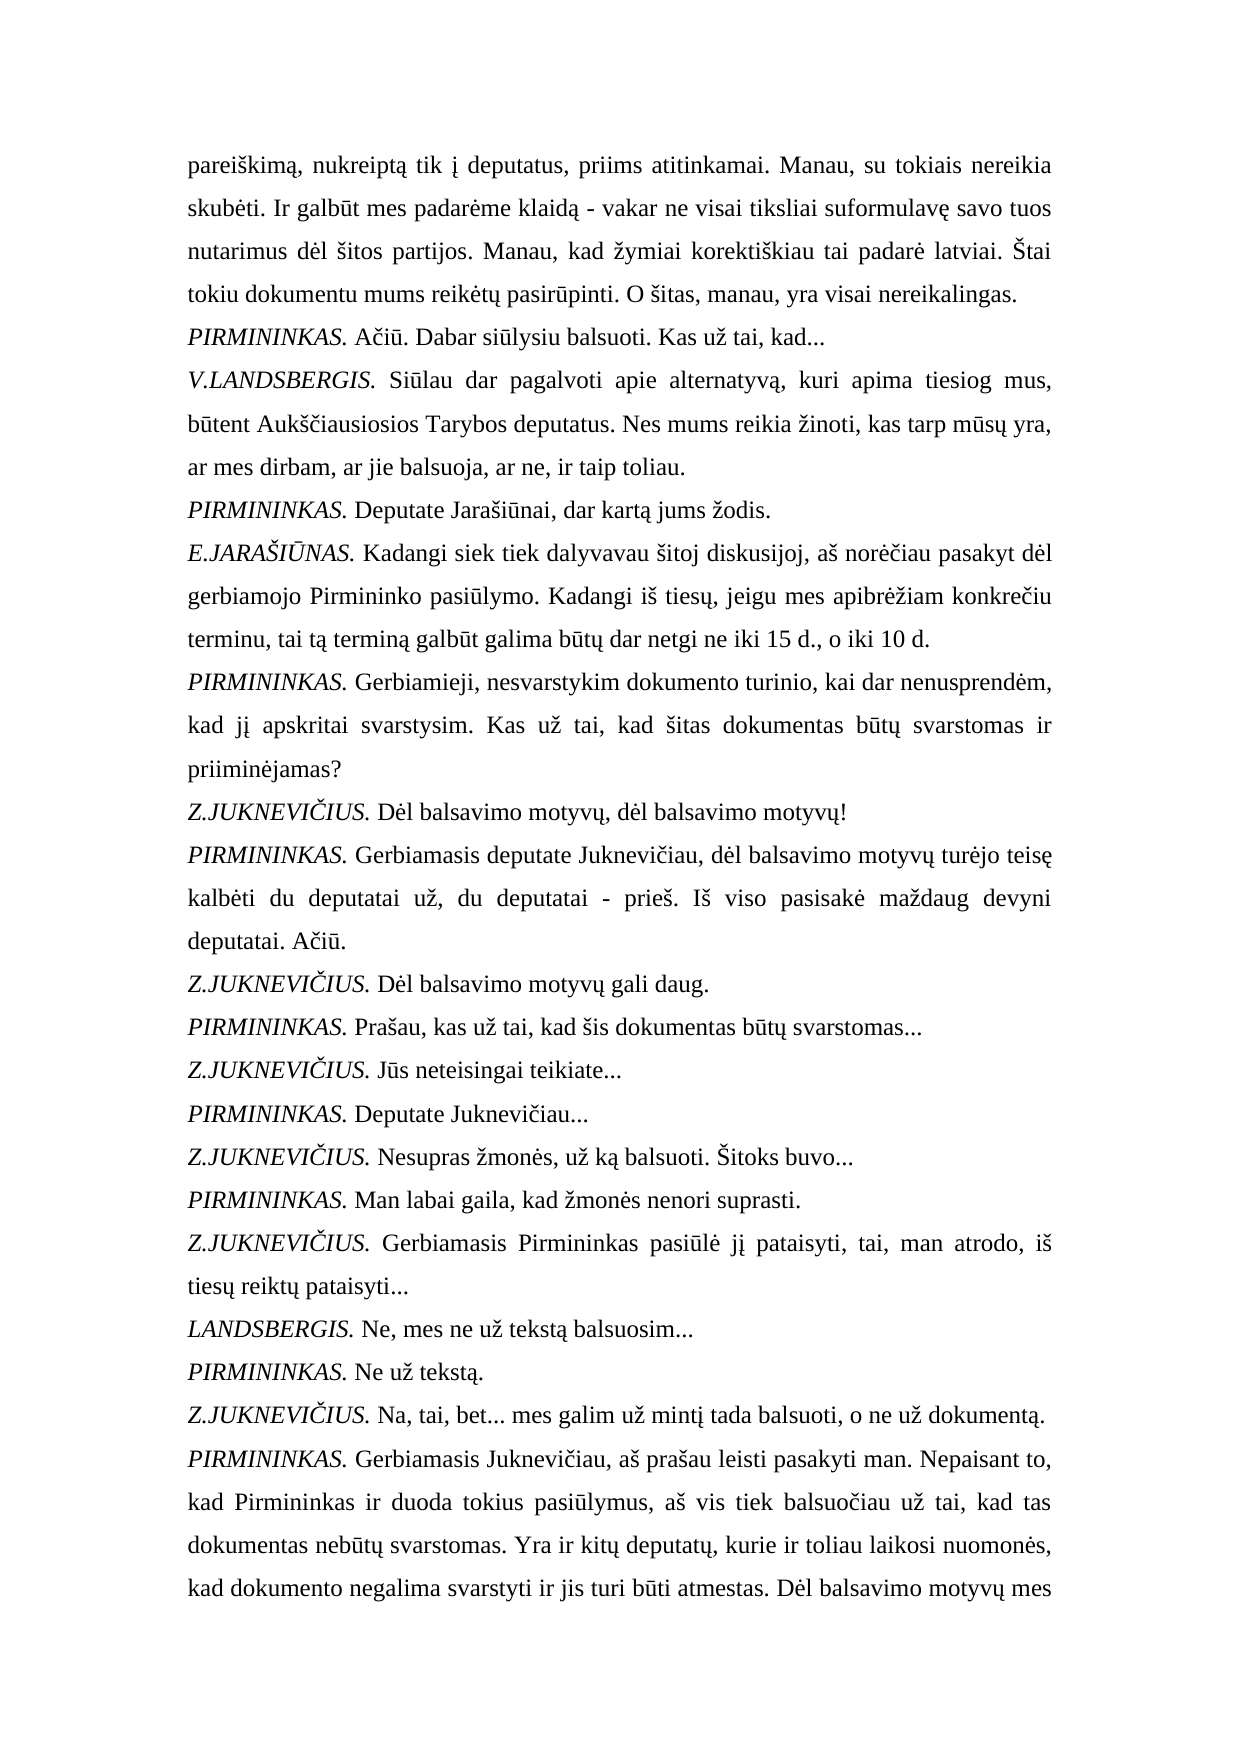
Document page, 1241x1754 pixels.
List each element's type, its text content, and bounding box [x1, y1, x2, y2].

text PIRMININKAS. Deputate Jarašiūnai, dar kartą jums žodis. [187, 495, 1053, 524]
text PIRMININKAS. Gerbiamasis deputate Juknevičiau, dėl balsavimo motyvų turėjo teisę kalbėti du deputatai už, du deputatai - prieš. Iš viso pasisakė maždaug devyni deputatai. Ačiū. [187, 840, 1053, 955]
text Z.JUKNEVIČIUS. Na, tai, bet... mes galim už mintį tada balsuoti, o ne už dokumentą. [187, 1401, 1053, 1429]
text PIRMININKAS. Gerbiamasis Juknevičiau, aš prašau leisti pasakyti man. Nepaisant to, kad Pirmininkas ir duoda tokius pasiūlymus, aš vis tiek balsuočiau už tai, kad tas dokumentas nebūtų svarstomas. Yra ir kitų deputatų, kurie ir toliau laikosi nuomonės, kad dokumento negalima svarstyti ir jis turi būti atmestas. Dėl balsavimo motyvų mes [187, 1444, 1053, 1602]
text V.LANDSBERGIS. Siūlau dar pagalvoti apie alternatyvą, kuri apima tiesiog mus, būtent Aukščiausiosios Tarybos deputatus. Nes mums reikia žinoti, kas tarp mūsų yra, ar mes dirbam, ar jie balsuoja, ar ne, ir taip toliau. [187, 366, 1053, 481]
text PIRMININKAS. Gerbiamieji, nesvarstykim dokumento turinio, kai dar nenusprendėm, kad jį apskritai svarstysim. Kas už tai, kad šitas dokumentas būtų svarstomas ir priiminėjamas? [187, 667, 1053, 782]
text PIRMININKAS. Man labai gaila, kad žmonės nenori suprasti. [187, 1185, 1053, 1214]
text LANDSBERGIS. Ne, mes ne už tekstą balsuosim... [187, 1314, 1053, 1343]
text PIRMININKAS. Deputate Juknevičiau... [187, 1099, 1053, 1127]
text Z.JUKNEVIČIUS. Nesupras žmonės, už ką balsuoti. Šitoks buvo... [187, 1142, 1053, 1171]
text pareiškimą, nukreiptą tik į deputatus, priims atitinkamai. Manau, su tokiais nereikia skubėti. Ir galbūt mes padarėme klaidą - vakar ne visai tiksliai suformulavę savo tuos nutarimus dėl šitos partijos. Manau, kad žymiai korektiškiau tai padarė latviai. Štai tokiu dokumentu mums reikėtų pasirūpinti. O šitas, manau, yra visai nereikalingas. [187, 150, 1053, 308]
text Z.JUKNEVIČIUS. Jūs neteisingai teikiate... [187, 1056, 1053, 1084]
text Z.JUKNEVIČIUS. Dėl balsavimo motyvų gali daug. [187, 969, 1053, 998]
text E.JARAŠIŪNAS. Kadangi siek tiek dalyvavau šitoj diskusijoj, aš norėčiau pasakyt dėl gerbiamojo Pirmininko pasiūlymo. Kadangi iš tiesų, jeigu mes apibrėžiam konkrečiu terminu, tai tą terminą galbūt galima būtų dar netgi ne iki 15 d., o iki 10 d. [187, 538, 1053, 653]
text PIRMININKAS. Ne už tekstą. [187, 1357, 1053, 1386]
text PIRMININKAS. Prašau, kas už tai, kad šis dokumentas būtų svarstomas... [187, 1012, 1053, 1041]
text Z.JUKNEVIČIUS. Dėl balsavimo motyvų, dėl balsavimo motyvų! [187, 797, 1053, 826]
text PIRMININKAS. Ačiū. Dabar siūlysiu balsuoti. Kas už tai, kad... [187, 322, 1053, 351]
text Z.JUKNEVIČIUS. Gerbiamasis Pirmininkas pasiūlė jį pataisyti, tai, man atrodo, iš tiesų reiktų pataisyti... [187, 1228, 1053, 1300]
